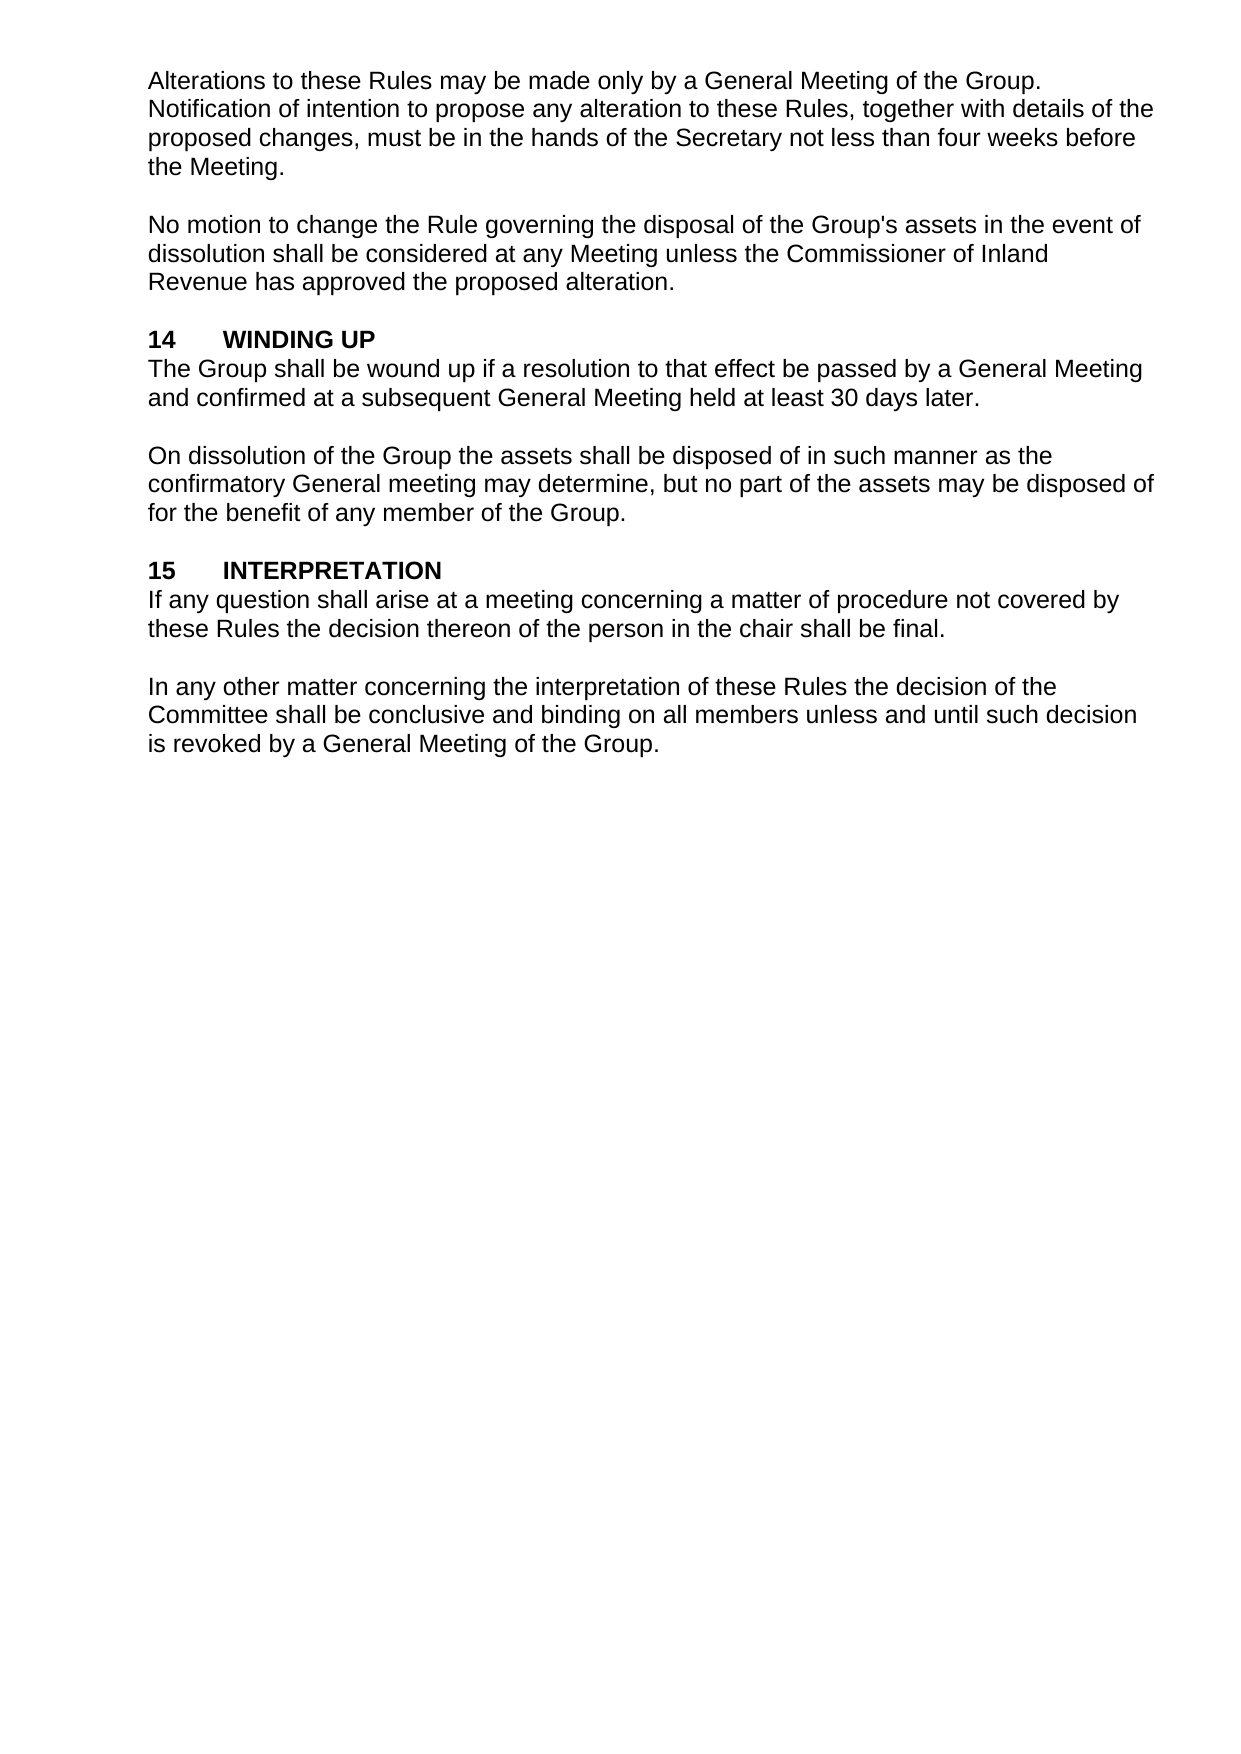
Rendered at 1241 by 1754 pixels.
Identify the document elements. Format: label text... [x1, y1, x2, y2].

text The Group shall be wound up if a resolution to that effect be passed by a General Meeting and confirmed at a subsequent General Meeting held at least 30 days later. [148, 354, 1156, 411]
text 14 WINDING UP [148, 325, 1156, 354]
text If any question shall arise at a meeting concerning a matter of procedure not covered by these Rules the decision thereon of the person in the chair shall be final. [148, 585, 1156, 642]
text Alterations to these Rules may be made only by a General Meeting of the Group. Notification of intention to propose any alteration to these Rules, together with details of the proposed changes, must be in the hands of the Secretary not less than four weeks before the Meeting. [148, 66, 1156, 181]
text 15 INTERPRETATION [148, 556, 1156, 585]
text On dissolution of the Group the assets shall be disposed of in such manner as the confirmatory General meeting may determine, but no part of the assets may be disposed of for the benefit of any member of the Group. [148, 441, 1156, 527]
text No motion to change the Rule governing the disposal of the Group's assets in the event of dissolution shall be considered at any Meeting unless the Commissioner of Inland Revenue has approved the proposed alteration. [148, 210, 1156, 296]
text In any other matter concerning the interpretation of these Rules the decision of the Committee shall be conclusive and binding on all members unless and until such decision is revoked by a General Meeting of the Group. [148, 671, 1156, 758]
